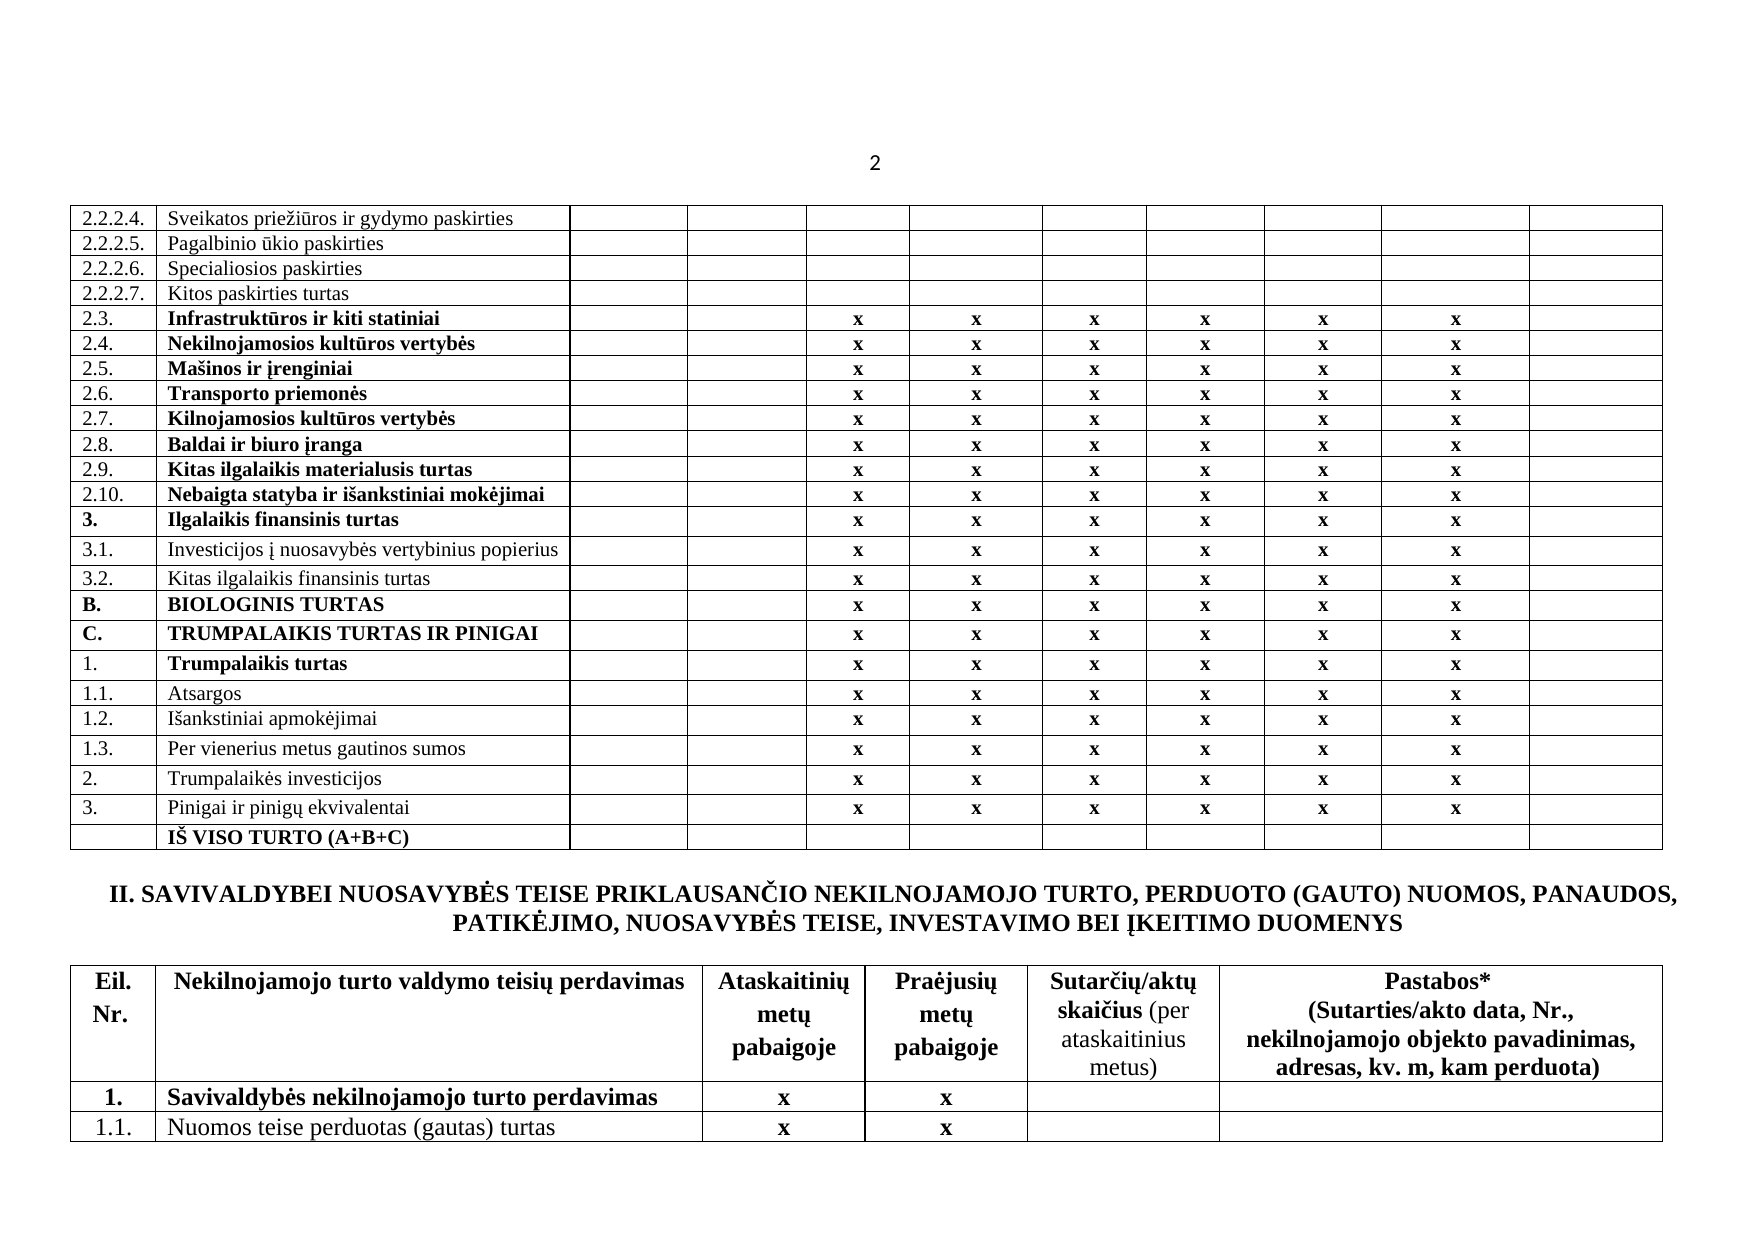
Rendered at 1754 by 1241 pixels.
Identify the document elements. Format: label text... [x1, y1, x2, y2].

table_cell Transporto priemonės [157, 381, 569, 405]
table_cell x [1382, 795, 1529, 824]
table_cell x [807, 706, 909, 735]
table_cell x [1265, 766, 1381, 794]
table_cell x [1265, 306, 1381, 330]
table_cell [571, 766, 687, 794]
table_cell [1530, 566, 1662, 590]
table_cell 2.8. [71, 431, 156, 456]
table_cell x [1265, 406, 1381, 430]
table_cell Kilnojamosios kultūros vertybės [157, 406, 569, 430]
table_cell x [1382, 356, 1529, 380]
table_cell [571, 482, 687, 506]
table_cell [571, 256, 687, 280]
table_cell [688, 306, 806, 330]
table_cell [688, 566, 806, 590]
table_cell [807, 825, 909, 849]
table_cell x [1043, 331, 1146, 355]
table_cell [1530, 681, 1662, 705]
table_cell x [910, 507, 1042, 536]
table_cell [1043, 256, 1146, 280]
table_cell Kitas ilgalaikis finansinis turtas [157, 566, 569, 590]
table_cell x [807, 766, 909, 794]
table_cell [1382, 206, 1529, 229]
table_cell [1382, 281, 1529, 305]
table_cell C. [71, 621, 156, 650]
table_cell 2.5. [71, 356, 156, 380]
text II. SAVIVALDYBEI NUOSAVYBĖS TEISE PRIKLAUSANČIO NEKILNOJAMOJO TURTO, PERDUOTO (GAUTO) NUOMOS, PANAUDOS, PATIKĖJIMO, NUOSAVYBĖS TEISE, INVESTAVIMO BEI ĮKEITIMO DUOMENYS [108, 879, 1679, 936]
table_cell x [807, 381, 909, 405]
table_cell x [1265, 331, 1381, 355]
table_cell x [910, 651, 1042, 680]
table_cell x [1147, 591, 1264, 620]
table_cell 2.10. [71, 482, 156, 506]
table_cell 3. [71, 795, 156, 824]
table_cell [688, 331, 806, 355]
table_cell x [910, 331, 1042, 355]
table_cell x [910, 306, 1042, 330]
table_cell x [1147, 706, 1264, 735]
table_cell [571, 507, 687, 536]
table_header Nekilnojamojo turto valdymo teisių perdavimas [156, 966, 702, 1081]
table_cell x [910, 537, 1042, 565]
table_cell [1265, 825, 1381, 849]
table_cell x [1382, 406, 1529, 430]
table_cell [1382, 256, 1529, 280]
table_cell x [1382, 507, 1529, 536]
table_cell x [1147, 537, 1264, 565]
table_cell [910, 281, 1042, 305]
table_cell [688, 381, 806, 405]
table_cell [71, 825, 156, 849]
table_cell [1530, 736, 1662, 764]
table_cell [807, 206, 909, 229]
table_cell [910, 231, 1042, 255]
table_cell [688, 231, 806, 255]
table_cell x [807, 482, 909, 506]
table_cell x [1147, 766, 1264, 794]
table_cell x [910, 406, 1042, 430]
table_cell [1530, 406, 1662, 430]
table_cell x [1265, 795, 1381, 824]
table_cell Kitas ilgalaikis materialusis turtas [157, 457, 569, 481]
table_cell 1.2. [71, 706, 156, 735]
table_cell [1147, 256, 1264, 280]
table_cell [1530, 621, 1662, 650]
table_cell [1147, 281, 1264, 305]
table_cell x [1043, 306, 1146, 330]
table_cell x [1382, 591, 1529, 620]
table_cell Baldai ir biuro įranga [157, 431, 569, 456]
table_cell x [1265, 621, 1381, 650]
table_cell x [1147, 306, 1264, 330]
table_cell x [1382, 457, 1529, 481]
table_cell [688, 651, 806, 680]
table_cell x [910, 356, 1042, 380]
table_cell [1382, 825, 1529, 849]
table_cell x [1147, 406, 1264, 430]
table_cell [1028, 1082, 1219, 1111]
table_cell [688, 681, 806, 705]
table_cell x [1043, 706, 1146, 735]
table_cell x [807, 406, 909, 430]
table_cell [571, 331, 687, 355]
table_cell x [807, 306, 909, 330]
table_cell x [1382, 681, 1529, 705]
table_cell Nuomos teise perduotas (gautas) turtas [156, 1112, 702, 1141]
table_cell Specialiosios paskirties [157, 256, 569, 280]
table_cell [688, 256, 806, 280]
table_cell 2.2.2.6. [71, 256, 156, 280]
table_cell x [1043, 766, 1146, 794]
table_cell x [1382, 306, 1529, 330]
table_cell [1530, 306, 1662, 330]
table_cell x [1382, 566, 1529, 590]
table_cell [1147, 231, 1264, 255]
table_cell [688, 431, 806, 456]
table_cell [571, 736, 687, 764]
table_cell [571, 457, 687, 481]
table_cell IŠ VISO TURTO (A+B+C) [157, 825, 569, 849]
table_cell x [1043, 537, 1146, 565]
table_cell [571, 281, 687, 305]
table_cell [571, 356, 687, 380]
table_cell x [1147, 381, 1264, 405]
table_cell x [1265, 381, 1381, 405]
table_cell Pinigai ir pinigų ekvivalentai [157, 795, 569, 824]
table_cell x [1382, 482, 1529, 506]
table_cell [1530, 825, 1662, 849]
table_cell 2. [71, 766, 156, 794]
table_cell x [1382, 736, 1529, 764]
table_cell [688, 281, 806, 305]
table_cell x [1043, 651, 1146, 680]
table_cell x [1382, 621, 1529, 650]
table_cell [1530, 482, 1662, 506]
table_cell x [1147, 457, 1264, 481]
table_cell Atsargos [157, 681, 569, 705]
table_cell x [807, 431, 909, 456]
table_header Eil. Nr. [71, 966, 155, 1081]
table_cell [1265, 231, 1381, 255]
table_cell [688, 766, 806, 794]
table_cell x [807, 331, 909, 355]
table_cell [688, 457, 806, 481]
table_cell x [1043, 736, 1146, 764]
table_cell [1530, 431, 1662, 456]
table_cell Nebaigta statyba ir išankstiniai mokėjimai [157, 482, 569, 506]
table_cell x [866, 1112, 1027, 1141]
table_cell 2.2.2.5. [71, 231, 156, 255]
table_cell x [910, 681, 1042, 705]
table_cell x [1382, 381, 1529, 405]
table_cell 3.1. [71, 537, 156, 565]
table_cell [688, 356, 806, 380]
table_cell x [1265, 431, 1381, 456]
table_cell [1530, 356, 1662, 380]
table_cell Per vienerius metus gautinos sumos [157, 736, 569, 764]
table_cell [1220, 1112, 1662, 1141]
table_cell Sveikatos priežiūros ir gydymo paskirties [157, 206, 569, 229]
table_cell Kitos paskirties turtas [157, 281, 569, 305]
table_cell x [807, 591, 909, 620]
table_cell x [1265, 651, 1381, 680]
table_cell x [807, 507, 909, 536]
table_cell x [807, 356, 909, 380]
table_header Sutarčių/aktų skaičius (per ataskaitinius metus) [1028, 966, 1219, 1081]
table_cell [688, 621, 806, 650]
table_cell x [910, 766, 1042, 794]
table_cell 2.3. [71, 306, 156, 330]
table_cell x [1043, 482, 1146, 506]
table_cell x [807, 651, 909, 680]
table_cell [688, 795, 806, 824]
table_cell [688, 736, 806, 764]
table_cell 2.9. [71, 457, 156, 481]
table_cell [688, 706, 806, 735]
table_cell [1265, 256, 1381, 280]
table_cell [1530, 331, 1662, 355]
table_cell x [1147, 356, 1264, 380]
table_header Pastabos* (Sutarties/akto data, Nr., nekilnojamojo objekto pavadinimas, adresas, kv. m, kam perduota) [1220, 966, 1662, 1081]
table_cell x [1147, 331, 1264, 355]
table_cell Infrastruktūros ir kiti statiniai [157, 306, 569, 330]
table_cell [1530, 591, 1662, 620]
table_cell [571, 537, 687, 565]
table_cell 2.4. [71, 331, 156, 355]
table_cell x [1265, 566, 1381, 590]
table_cell Trumpalaikis turtas [157, 651, 569, 680]
table_cell x [1265, 591, 1381, 620]
table_cell 2.2.2.4. [71, 206, 156, 229]
table_cell x [1382, 766, 1529, 794]
table_cell 2.7. [71, 406, 156, 430]
table_cell [688, 206, 806, 229]
table_cell [1147, 206, 1264, 229]
table_cell Ilgalaikis finansinis turtas [157, 507, 569, 536]
table_cell Trumpalaikės investicijos [157, 766, 569, 794]
table_cell x [1043, 681, 1146, 705]
table_cell x [1043, 457, 1146, 481]
table_cell x [910, 736, 1042, 764]
table_cell [688, 507, 806, 536]
table_cell [807, 281, 909, 305]
table_cell [571, 825, 687, 849]
table_cell x [1382, 431, 1529, 456]
table_cell x [1382, 651, 1529, 680]
table_cell x [1043, 566, 1146, 590]
table_cell x [1147, 482, 1264, 506]
table_cell [1530, 795, 1662, 824]
table_cell [688, 591, 806, 620]
table_cell [571, 621, 687, 650]
table_cell [688, 406, 806, 430]
table_cell x [1147, 795, 1264, 824]
table_cell [1530, 706, 1662, 735]
table_cell 1. [71, 1082, 155, 1111]
table_cell Mašinos ir įrenginiai [157, 356, 569, 380]
table_cell [1043, 281, 1146, 305]
table_cell [1530, 457, 1662, 481]
table_cell 1. [71, 651, 156, 680]
table_cell x [910, 431, 1042, 456]
table_cell x [1147, 621, 1264, 650]
table_cell x [1043, 795, 1146, 824]
table_cell [571, 231, 687, 255]
table_cell x [1043, 507, 1146, 536]
table_cell [571, 566, 687, 590]
table_cell [571, 206, 687, 229]
table_cell [1043, 231, 1146, 255]
table_cell 1.1. [71, 1112, 155, 1141]
table_cell [1530, 281, 1662, 305]
table_cell [1530, 507, 1662, 536]
table_cell x [807, 736, 909, 764]
table_cell [1530, 256, 1662, 280]
table_cell [571, 406, 687, 430]
table_cell x [910, 621, 1042, 650]
table_cell [1530, 206, 1662, 229]
table_cell x [1147, 566, 1264, 590]
table_cell 2.6. [71, 381, 156, 405]
table_cell x [866, 1082, 1027, 1111]
table_cell x [1265, 457, 1381, 481]
table_header Ataskaitinių metų pabaigoje [703, 966, 864, 1081]
table_cell Nekilnojamosios kultūros vertybės [157, 331, 569, 355]
table_cell x [807, 795, 909, 824]
table_cell [910, 206, 1042, 229]
table_cell x [1382, 331, 1529, 355]
table_cell x [1147, 431, 1264, 456]
table_cell x [1382, 537, 1529, 565]
table_cell x [1043, 406, 1146, 430]
table_cell x [807, 566, 909, 590]
table_cell x [910, 381, 1042, 405]
table_cell x [910, 482, 1042, 506]
table_cell x [1265, 681, 1381, 705]
table_cell x [807, 537, 909, 565]
table_cell x [1382, 706, 1529, 735]
table_cell x [1043, 621, 1146, 650]
table_cell x [1265, 736, 1381, 764]
table_cell [1530, 651, 1662, 680]
table_cell [807, 231, 909, 255]
table_cell x [1043, 356, 1146, 380]
table_cell 1.3. [71, 736, 156, 764]
table_cell B. [71, 591, 156, 620]
table_cell Išankstiniai apmokėjimai [157, 706, 569, 735]
table_cell x [703, 1082, 864, 1111]
table_cell [1265, 206, 1381, 229]
table_cell x [1147, 651, 1264, 680]
table_cell [807, 256, 909, 280]
table_cell x [910, 457, 1042, 481]
table_cell [910, 256, 1042, 280]
table_cell [1530, 381, 1662, 405]
table_cell [571, 431, 687, 456]
table_cell x [1043, 591, 1146, 620]
table_cell Savivaldybės nekilnojamojo turto perdavimas [156, 1082, 702, 1111]
table_cell 3.2. [71, 566, 156, 590]
table_cell [688, 537, 806, 565]
table_cell x [1147, 681, 1264, 705]
table_cell x [807, 681, 909, 705]
table_cell x [1265, 706, 1381, 735]
table_cell [1530, 537, 1662, 565]
table_cell [571, 706, 687, 735]
table_cell [1530, 766, 1662, 794]
table_cell x [1043, 381, 1146, 405]
table_cell [1530, 231, 1662, 255]
table_cell x [910, 591, 1042, 620]
table_cell x [807, 621, 909, 650]
table_cell x [1043, 431, 1146, 456]
table_cell x [1147, 736, 1264, 764]
table_cell 1.1. [71, 681, 156, 705]
table_cell x [1147, 507, 1264, 536]
table_cell x [910, 795, 1042, 824]
table_cell x [1265, 507, 1381, 536]
table_cell Investicijos į nuosavybės vertybinius popierius [157, 537, 569, 565]
table_cell [1043, 206, 1146, 229]
table_cell [571, 306, 687, 330]
table_cell [571, 591, 687, 620]
table_cell x [807, 457, 909, 481]
table_cell Pagalbinio ūkio paskirties [157, 231, 569, 255]
table_cell [1043, 825, 1146, 849]
table_cell x [1265, 537, 1381, 565]
table_cell [571, 651, 687, 680]
table_cell [1220, 1082, 1662, 1111]
table_cell BIOLOGINIS TURTAS [157, 591, 569, 620]
table_cell x [910, 706, 1042, 735]
table_cell [1147, 825, 1264, 849]
table_cell [571, 681, 687, 705]
table_cell [1028, 1112, 1219, 1141]
table_cell x [910, 566, 1042, 590]
table_cell x [1265, 356, 1381, 380]
table_cell 3. [71, 507, 156, 536]
table_cell x [703, 1112, 864, 1141]
table_cell TRUMPALAIKIS TURTAS IR PINIGAI [157, 621, 569, 650]
table_cell [688, 825, 806, 849]
table_cell x [1265, 482, 1381, 506]
table_cell [1382, 231, 1529, 255]
table_header Praėjusių metų pabaigoje [866, 966, 1027, 1081]
table_cell [571, 381, 687, 405]
table_cell [571, 795, 687, 824]
table_cell [1265, 281, 1381, 305]
table_cell [688, 482, 806, 506]
table_cell [910, 825, 1042, 849]
table_cell 2.2.2.7. [71, 281, 156, 305]
